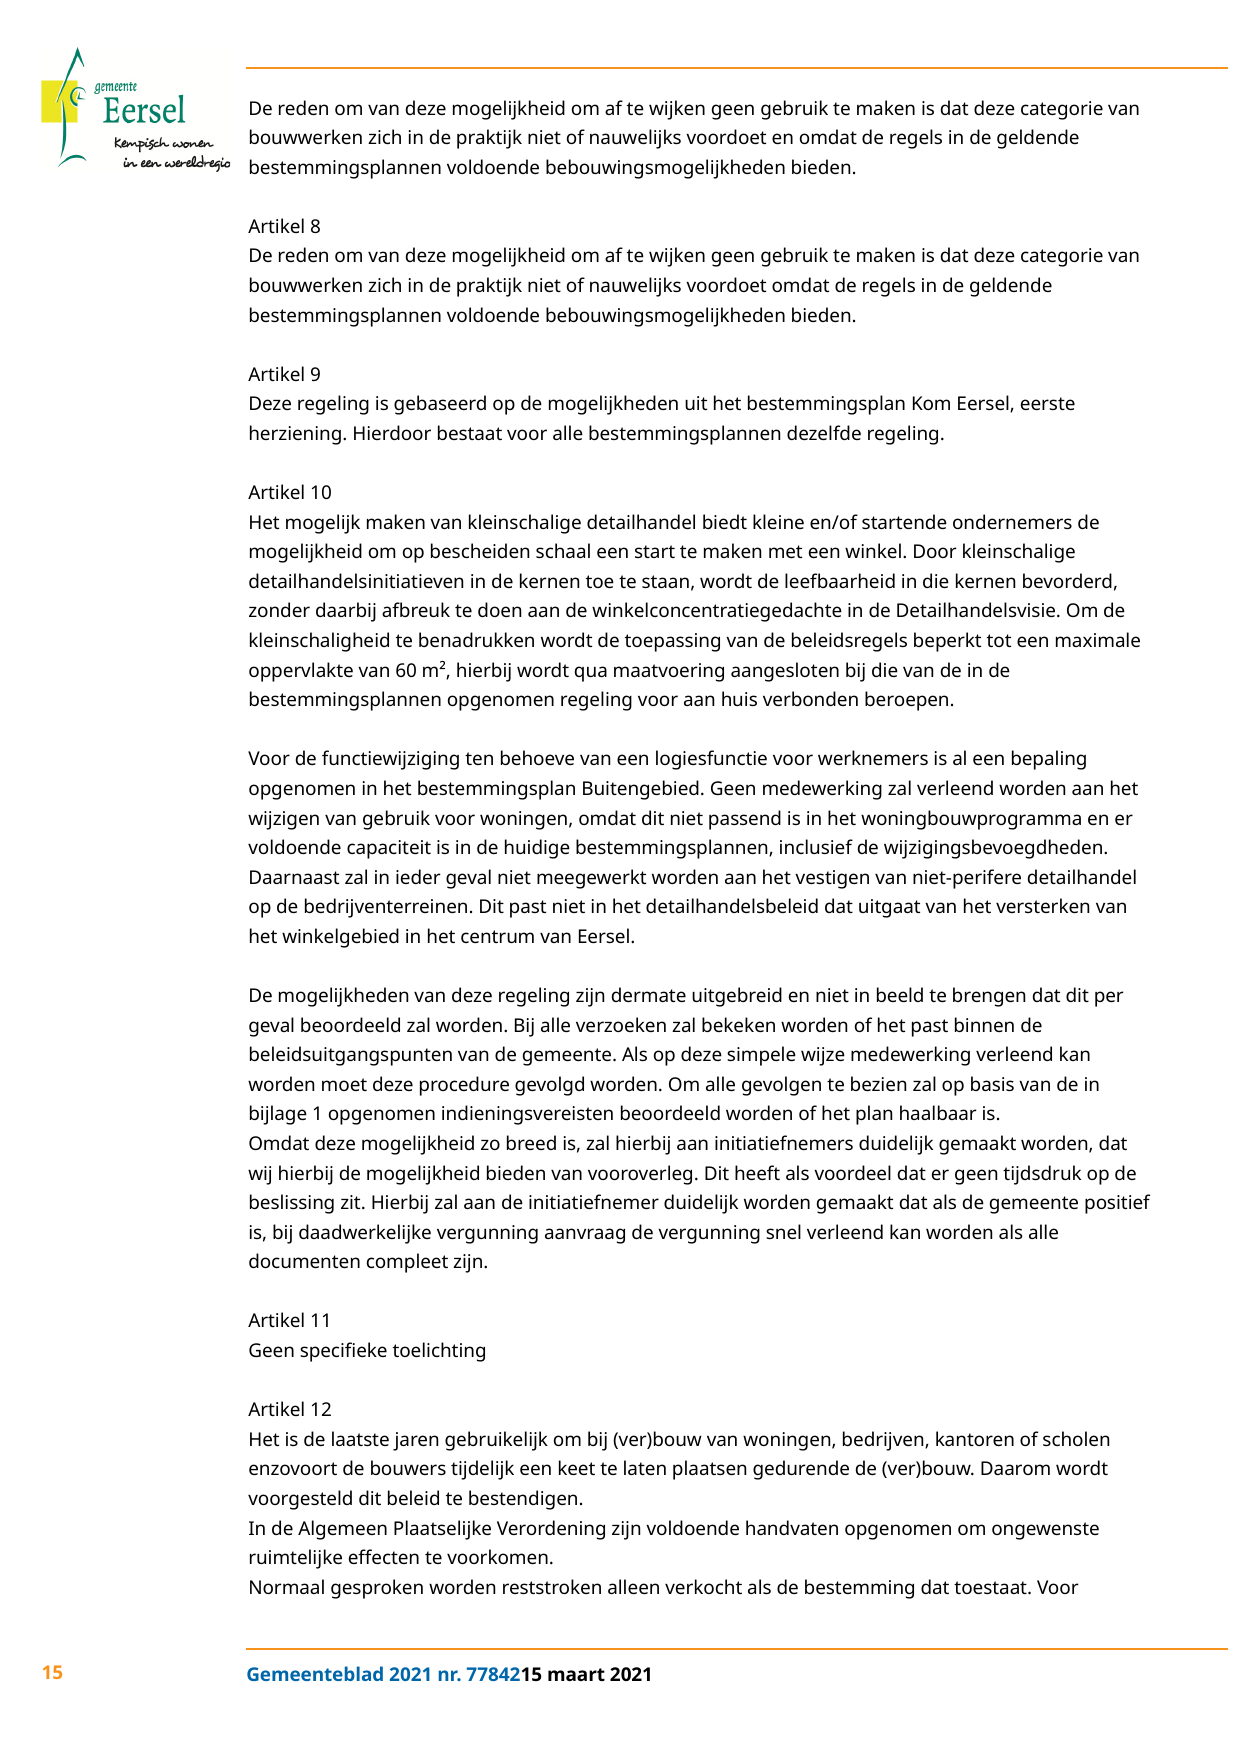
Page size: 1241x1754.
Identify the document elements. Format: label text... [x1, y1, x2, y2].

text Artikel 9 [248, 361, 1152, 387]
text In de Algemeen Plaatselijke Verordening zijn voldoende handvaten opgenomen om ongewenste ruimtelijke effecten te voorkomen. [248, 1515, 1152, 1570]
text Voor de functiewijziging ten behoeve van een logiesfunctie voor werknemers is al een bepaling opgenomen in het bestemmingsplan Buitengebied. Geen medewerking zal verleend worden aan het wijzigen van gebruik voor woningen, omdat dit niet passend is in het woningbouwprogramma en er voldoende capaciteit is in de huidige bestemmingsplannen, inclusief de wijzigingsbevoegdheden. [248, 746, 1152, 860]
text Normaal gesproken worden reststroken alleen verkocht als de bestemming dat toestaat. Voor [248, 1574, 1152, 1600]
text Artikel 12 [248, 1396, 1152, 1422]
text Het mogelijk maken van kleinschalige detailhandel biedt kleine en/of startende ondernemers de mogelijkheid om op bescheiden schaal een start te maken met een winkel. Door kleinschalige detailhandelsinitiatieven in de kernen toe te staan, wordt de leefbaarheid in die kernen bevorderd, zonder daarbij afbreuk te doen aan de winkelconcentratiegedachte in de Detailhandelsvisie. Om de kleinschaligheid te benadrukken wordt de toepassing van de beleidsregels beperkt tot een maximale oppervlakte van 60 m², hierbij wordt qua maatvoering aangesloten bij die van de in de bestemmingsplannen opgenomen regeling voor aan huis verbonden beroepen. [248, 509, 1152, 712]
text Omdat deze mogelijkheid zo breed is, zal hierbij aan initiatiefnemers duidelijk gemaakt worden, dat wij hierbij de mogelijkheid bieden van vooroverleg. Dit heeft als voordeel dat er geen tijdsdruk op de beslissing zit. Hierbij zal aan de initiatiefnemer duidelijk worden gemaakt dat als de gemeente positief is, bij daadwerkelijke vergunning aanvraag de vergunning snel verleend kan worden als alle documenten compleet zijn. [248, 1130, 1152, 1274]
text Daarnaast zal in ieder geval niet meegewerkt worden aan het vestigen van niet-perifere detailhandel op de bedrijventerreinen. Dit past niet in het detailhandelsbeleid dat uitgaat van het versterken van het winkelgebied in het centrum van Eersel. [248, 864, 1152, 949]
text De reden om van deze mogelijkheid om af te wijken geen gebruik te maken is dat deze categorie van bouwwerken zich in de praktijk niet of nauwelijks voordoet en omdat de regels in de geldende bestemmingsplannen voldoende bebouwingsmogelijkheden bieden. [248, 95, 1152, 180]
picture [41, 47, 231, 172]
text De reden om van deze mogelijkheid om af te wijken geen gebruik te maken is dat deze categorie van bouwwerken zich in de praktijk niet of nauwelijks voordoet omdat de regels in de geldende bestemmingsplannen voldoende bebouwingsmogelijkheden bieden. [248, 243, 1152, 328]
text Het is de laatste jaren gebruikelijk om bij (ver)bouw van woningen, bedrijven, kantoren of scholen enzovoort de bouwers tijdelijk een keet te laten plaatsen gedurende de (ver)bouw. Daarom wordt voorgesteld dit beleid te bestendigen. [248, 1426, 1152, 1511]
text Artikel 10 [248, 479, 1152, 505]
text Geen specifieke toelichting [248, 1337, 1152, 1363]
text Artikel 11 [248, 1308, 1152, 1333]
text Deze regeling is gebaseerd op de mogelijkheden uit het bestemmingsplan Kom Eersel, eerste herziening. Hierdoor bestaat voor alle bestemmingsplannen dezelfde regeling. [248, 391, 1152, 446]
text Artikel 8 [248, 213, 1152, 239]
text De mogelijkheden van deze regeling zijn dermate uitgebreid en niet in beeld te brengen dat dit per geval beoordeeld zal worden. Bij alle verzoeken zal bekeken worden of het past binnen de beleidsuitgangspunten van de gemeente. Als op deze simpele wijze medewerking verleend kan worden moet deze procedure gevolgd worden. Om alle gevolgen te bezien zal op basis van de in bijlage 1 opgenomen indieningsvereisten beoordeeld worden of het plan haalbaar is. [248, 982, 1152, 1126]
